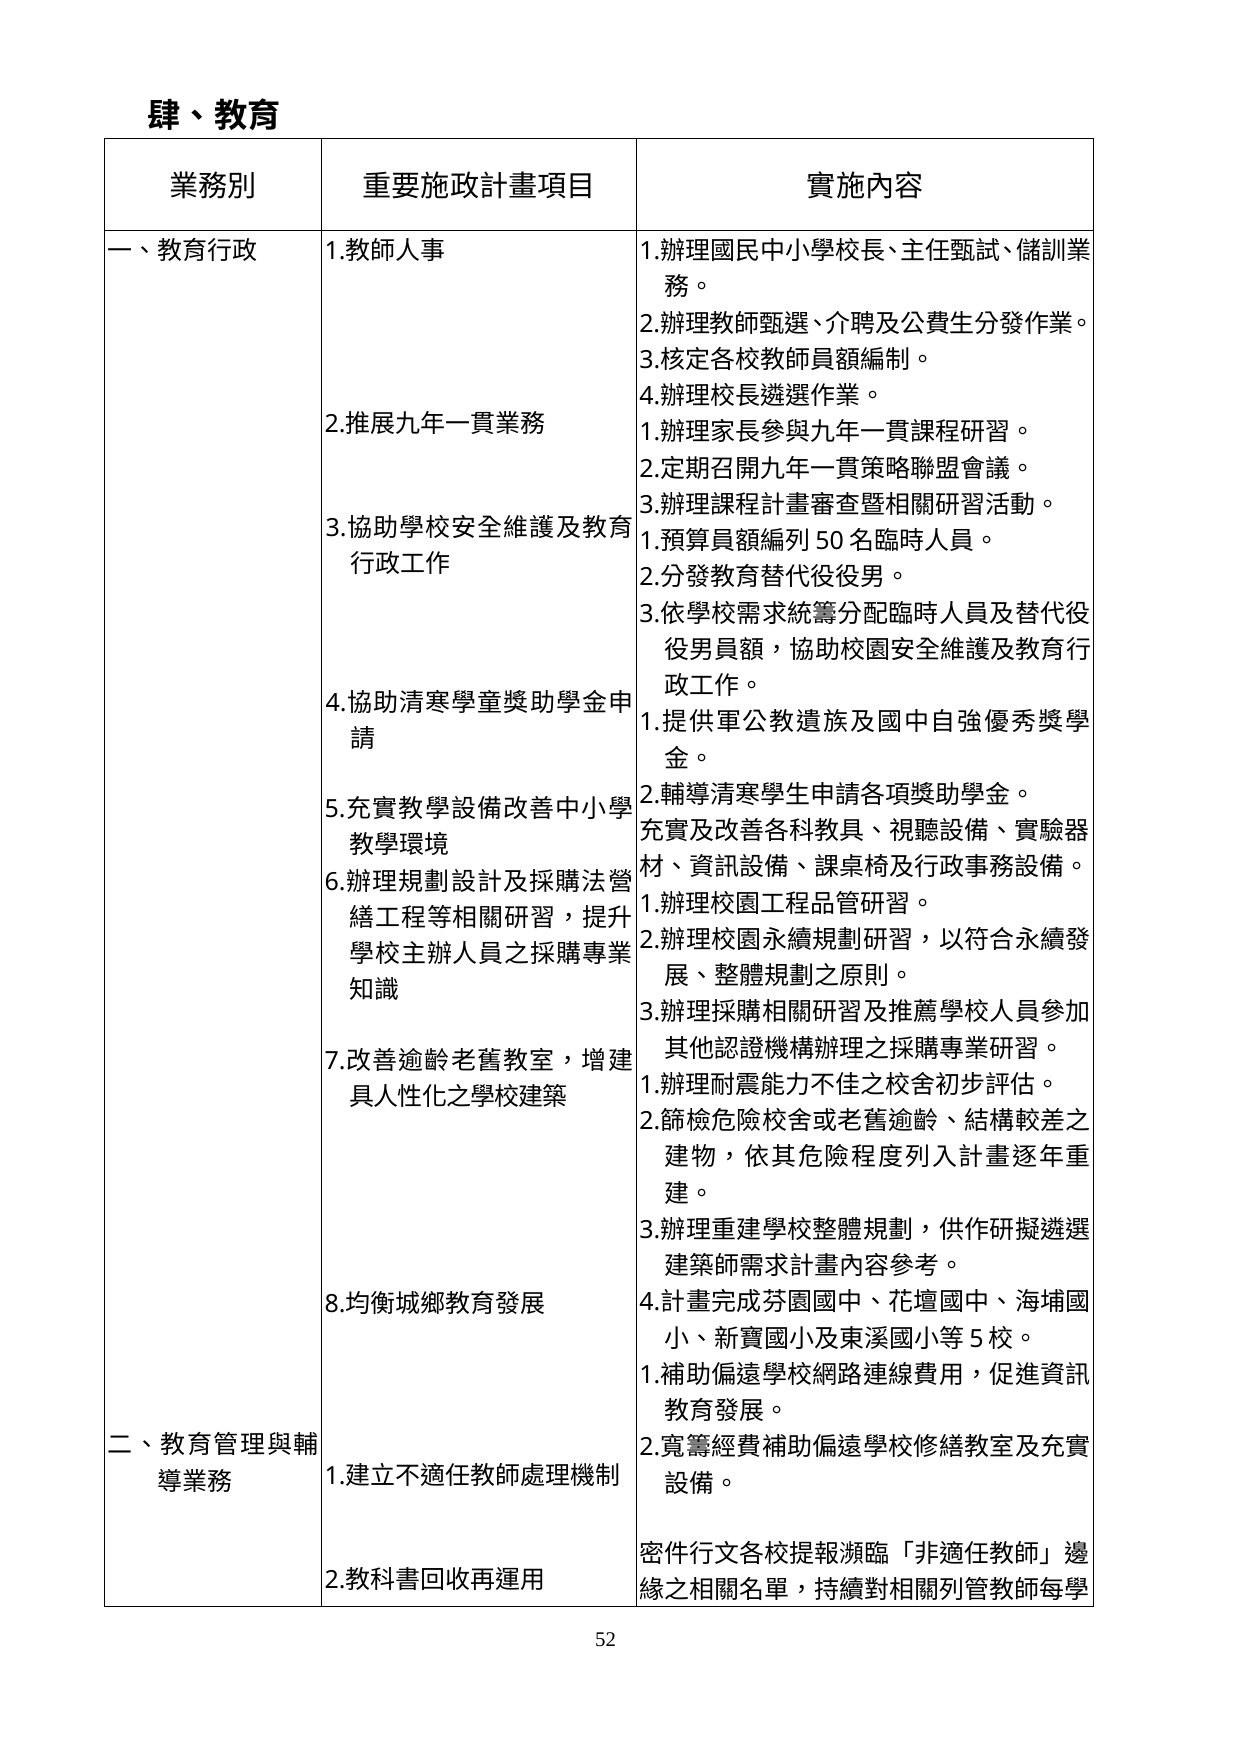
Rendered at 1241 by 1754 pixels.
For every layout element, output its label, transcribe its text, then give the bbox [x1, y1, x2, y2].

table_cell 一、教育行政 二、教育管理與輔導業務 [105, 231, 321, 1606]
table_header 重要施政計畫項目 [322, 139, 636, 229]
table_cell 1.辦理國民中小學校長、主任甄試、儲訓業務。 2.辦理教師甄選、介聘及公費生分發作業。 3.核定各校教師員額編制。 4.辦理校長遴選作業。 1.辦理家長參與九年一貫課程研習。 2.定期召開九年一貫策略聯盟會議。 3.辦理課程計畫審查暨相關研習活動。 1.預算員額編列50名臨時人員。 2.分發教育替代役役男。 3.依學校需求統籌分配臨時人員及替代役役男員額，協助校園安全維護及教育行政工作。 1.提供軍公教遺族及國中自強優秀獎學金。 2.輔導清寒學生申請各項獎助學金。 充實及改善各科教具、視聽設備、實驗器材、資訊設備、課桌椅及行政事務設備。 1.辦理校園工程品管研習。 2.辦理校園永續規劃研習，以符合永續發展、整體規劃之原則。 3.辦理採購相關研習及推薦學校人員參加其他認證機構辦理之採購專業研習。 1.辦理耐震能力不佳之校舍初步評估。 2.篩檢危險校舍或老舊逾齡、結構較差之建物，依其危險程度列入計畫逐年重建。 3.辦理重建學校整體規劃，供作研擬遴選建築師需求計畫內容參考。 4.計畫完成芬園國中、花壇國中、海埔國小、新寶國小及東溪國小等5校。 1.補助偏遠學校網路連線費用，促進資訊教育發展。 2.寬籌經費補助偏遠學校修繕教室及充實設備。 密件行文各校提報瀕臨「非適任教師」邊緣之相關名單，持續對相關列管教師每學期進行3~4次的教學視導。 國中小各校訂定教科書回收再使用辦法，對於藝能及活動科目之教科圖書，免費借用予需要之學生。 1.推動學生事務與輔導工作計畫。 2.辦理中輟生復學輔導與安置計畫。 3.成立資源式、合作式中途班。 辦理國中三年級技職教育班開辦。 1.輔導各校加強推展科學教育。 2.舉辦自然科教學觀摩會、科學展覽會及科學教育研習會。 1.辦理國民中小學訓輔人員及導師人權法治教育座談。 2.舉辦國民中小學學生法律常識會考。 3.配合業務訪視辦理人權法治教育檢核。 1.充實學校電腦設備，建構優質的資訊硬體環境。 2.全面建構校園網路，提供無障礙數位學習環境。 3.提升網路連線頻寬，提供穩定順暢的網路服務。 4.強化國民中小學資訊設備維護能力與網管技術。 5.規劃數位化學習教室，促進數位學習環境之成型。 6.鼓勵教師根據教學所需自製數位教材，配合規劃各項研習協助教師提升資訊技術能力。 7.充實學校網站內容，展現學校本位經營發展特色。 8.建置學校校務管理系統，提升學校行政管理能力。 9.建置國際性「未來學校」專案計畫，引導學童自主性探究學習，創造高數位化的學習環境。 1.適當開放學校場地、圖書館等設備，供社區民眾使用。 2.提倡善行表揚「孝行楷模」、「社教有功人員」、「模範兒童」及「資深優良教師」導正社會善良風氣。 3.辦理家庭教育各項推廣、諮詢業務。 4.辦理各項終身學習活動與研習，輔導各教育基金會立案與運作。 5.辦理兒童創意嘉年華活動。 1.辦理本縣經典教學師資研習及講座。 2.推廣本縣兒童經典會考活動。 3.推廣終身教育及辦理全民外語研習活動。 1.辦理音樂、美術、舞蹈等比賽，並選拔優秀人才參加全國賽。 2.輔導學校辦理精緻藝術文化教育活動，推動「一校一藝團」及弦樂團聯盟。 1.依短期補習班設立及管理規則稽查未立案補習班，並加強輔導立案。 2.辦理國中小學附設補習學校及國民自學進修學力鑑定考試。 3.辦理成人基本教育研習班，實施生活教育、休閒教育、進修教育。 1.辦理社區大學之相關業務及推動。 2.辦理社區大學訪視評鑑工作，輔導縣內各社區大學，使符合民眾終身學習需求。 1.辦理外籍配偶識字班、外籍配偶補校教育、外籍配偶親職教育及外籍配偶家庭教育。 2.辦理多元文化師資研習，推廣多元文化觀。 1.辦理交通安全教育教學觀摩、比賽及研習活動。 2.鼓勵各校自製有關道路交通安全教具教學。 3.鼓勵各校招募愛心導護商店。 4.辦理交通導護義工保險及表揚學校績優導護義工。 5.依學生通勤方式分別規劃路隊編組。 1.補助鼓勵出版兒童文學書籍，並辦理語文研習活動。 2.推動「國中小閱讀推動計畫」，提升兒童閱讀能力。 3.辦理全縣國語文及鄉土語文競賽，並選拔優秀人才參加全國競賽。 1.充實並維護營地各項設施。 2.辦理國民中小學童軍教育研習活動。 3.協助童軍團辦理晉級考試。 1.定期召開特殊教育學生鑑定及就學輔導委員會，議決鑑定、安置及輔導之實施方法及程序。 2.執行特教班評鑑、輔導工作。 3.建立全縣特殊教育學生網路通報系統。 4.辦理專業團隊到校輔導身心障礙學生。 5.推展資優教育，整合教育資源，提供適性教育激發特殊才能。 6.辦理教師、家長特殊教育研習，全面提升教師及家長特教專業知能。 1.加強幼稚園公共安全之宣導與稽查。 2.建立幼教資源網暨幼生管理系統。 3.輔導幼稚園立案及辦理各項幼稚教師研習，提升幼教品質。 4.辦理幼稚園教師人事之管理、登記。 5.提高托育補助，發放幼兒教育券，鼓勵五足歲之兒童接受學前教育。 6.鼓勵幼稚園招收身心障礙幼兒，實施融合教育，達成早期療育效果。 7.辦理外籍配偶家庭親職教育。 1.請學校依據本府訂頒之「彰化縣中小學校園綠美化暨植樹實施計畫」辦理校園綠美化工作，並鼓勵師生及家長共同參與。 2.調查本縣各中小學及大專院校所需植栽數量。 3.預定每年種植50萬株，以4年植200萬株為目標。 1.強化對環境教育觀念並培養學生環保概念。 2.充實學校健康中心器材。 3.推動學童視力、口腔保健及其他衛生工作。 4.辦理學生健康檢查、團體平安保險等工作。 5.辦理學校營養午餐工作及充實相關設備。 1.辦理縣運、中小學聯合運動會、縣長盃及其他各項運動比賽，增進全民身心健康。 2.充實學校體育器材，提升體育教學品質，培養學童身心健康。 3.參加全國運動會、身心障礙運動會及全中運等活動，提升運動風氣。 4.發展學校體育特色，並培養學童運動習慣，提升運動水準。 [637, 231, 1093, 1606]
text 肆、教育 [118, 89, 1092, 137]
table_header 實施內容 [637, 139, 1093, 229]
table_cell 1.教師人事 2.推展九年一貫業務 3.協助學校安全維護及教育行政工作 4.協助清寒學童獎助學金申請 5.充實教學設備改善中小學教學環境 6.辦理規劃設計及採購法營繕工程等相關研習，提升學校主辦人員之採購專業知識 7.改善逾齡老舊教室，增建具人性化之學校建築 8.均衡城鄉教育發展 1.建立不適任教師處理機制 2.教科書回收再運用 [322, 231, 636, 1606]
table_header 業務別 [105, 139, 321, 229]
